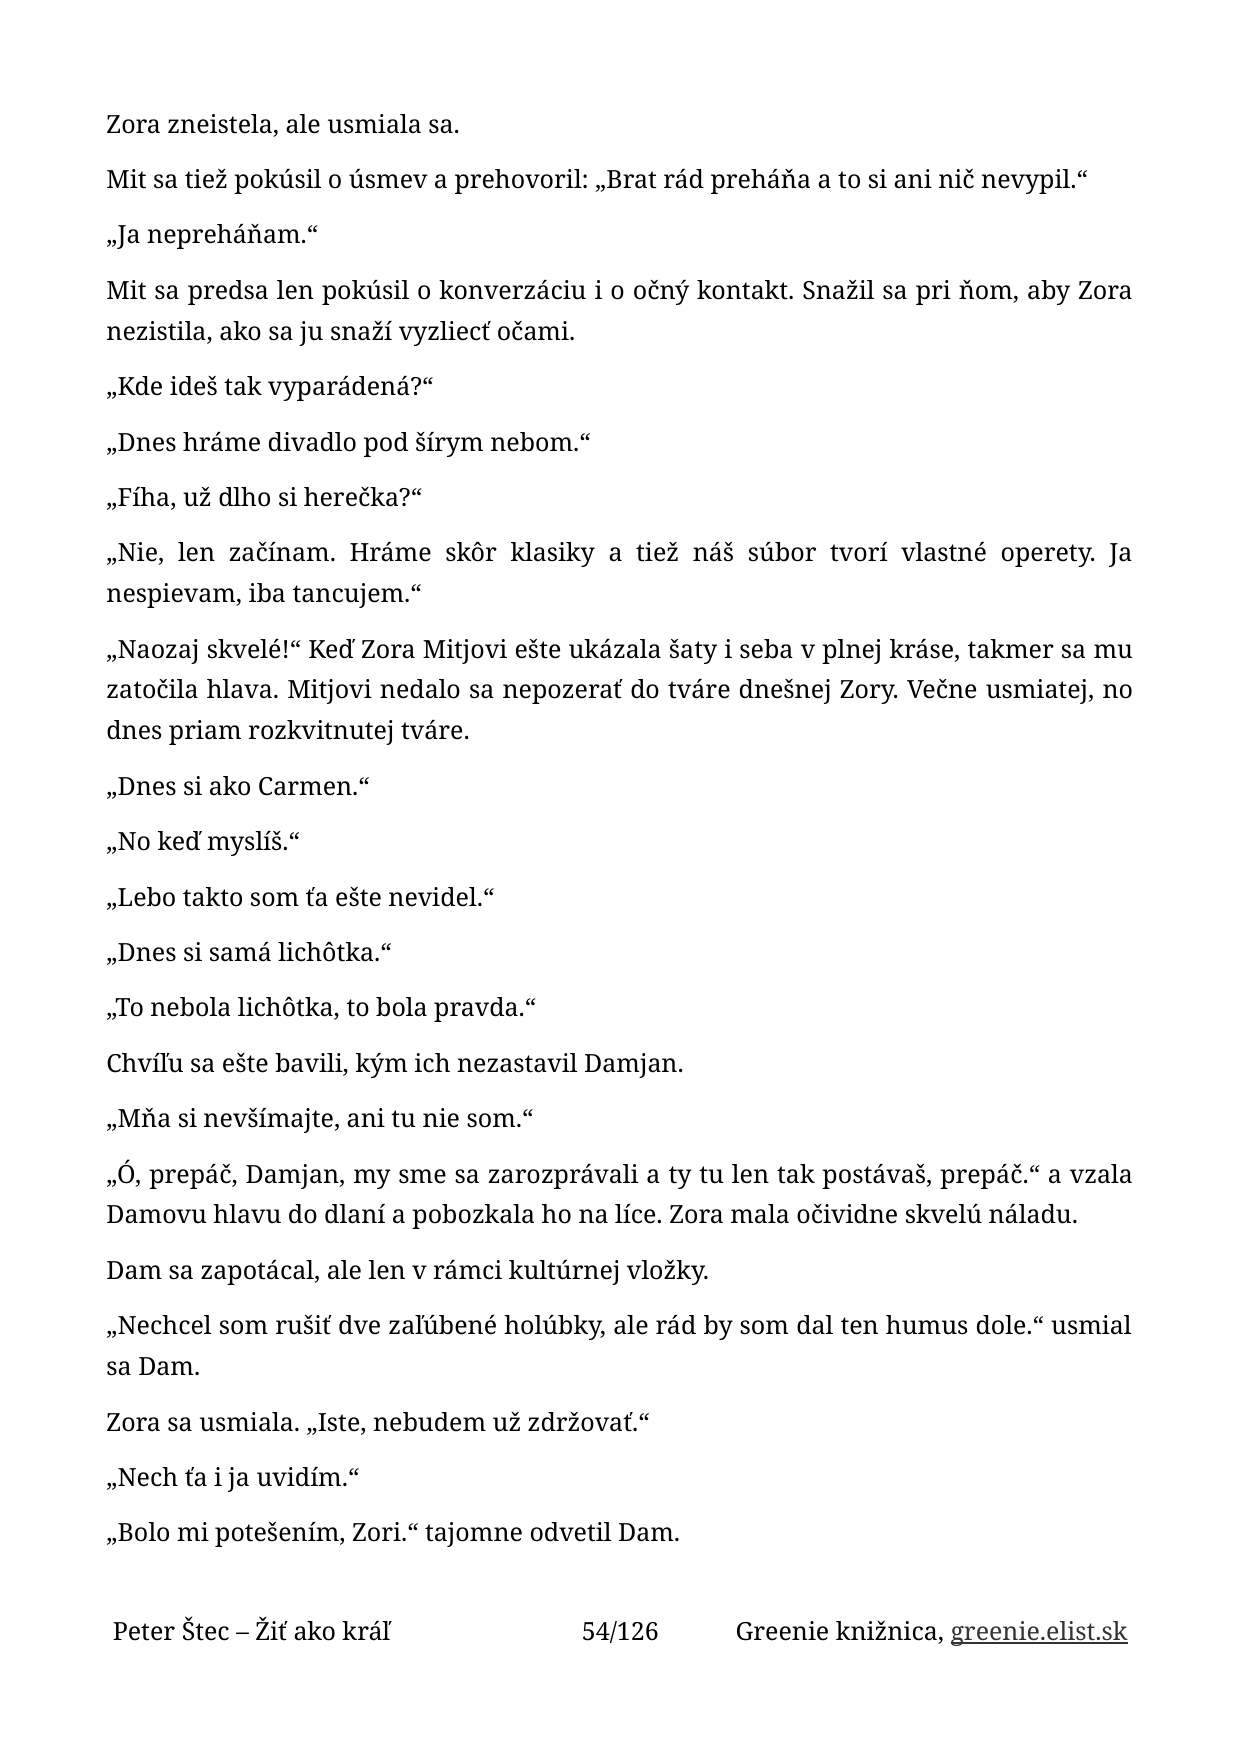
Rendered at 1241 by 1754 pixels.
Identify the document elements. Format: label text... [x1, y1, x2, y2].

text Zora zneistela, ale usmiala sa. [106, 106, 1134, 140]
text „Lebo takto som ťa ešte nevidel.“ [106, 879, 1134, 913]
text „Ó, prepáč, Damjan, my sme sa zarozprávali a ty tu len tak postávaš, prepáč.“ a vzala Damovu hlavu do dlaní a pobozkala ho na líce. Zora mala očividne skvelú náladu. [106, 1156, 1134, 1231]
text „Nech ťa i ja uvidím.“ [106, 1459, 1134, 1494]
text Mit sa predsa len pokúsil o konverzáciu i o očný kontakt. Snažil sa pri ňom, aby Zora nezistila, ako sa ju snaží vyzliecť očami. [106, 272, 1134, 347]
text „Nechcel som rušiť dve zaľúbené holúbky, ale rád by som dal ten humus dole.“ usmial sa Dam. [106, 1308, 1134, 1383]
text „No keď myslíš.“ [106, 824, 1134, 858]
text Zora sa usmiala. „Iste, nebudem už zdržovať.“ [106, 1404, 1134, 1438]
text „Dnes si samá lichôtka.“ [106, 934, 1134, 969]
text Dam sa zapotácal, ale len v rámci kultúrnej vložky. [106, 1252, 1134, 1287]
text Mit sa tiež pokúsil o úsmev a prehovoril: „Brat rád preháňa a to si ani nič nevypil.“ [106, 162, 1134, 196]
text „Fíha, už dlho si herečka?“ [106, 479, 1134, 514]
text Chvíľu sa ešte bavili, kým ich nezastavil Damjan. [106, 1045, 1134, 1079]
text „Kde ideš tak vyparádená?“ [106, 369, 1134, 403]
text „Bolo mi potešením, Zori.“ tajomne odvetil Dam. [106, 1515, 1134, 1549]
text „To nebola lichôtka, to bola pravda.“ [106, 990, 1134, 1024]
text „Ja nepreháňam.“ [106, 217, 1134, 251]
text „Dnes hráme divadlo pod šírym nebom.“ [106, 424, 1134, 458]
text „Mňa si nevšímajte, ani tu nie som.“ [106, 1101, 1134, 1135]
text „Dnes si ako Carmen.“ [106, 768, 1134, 802]
text „Nie, len začínam. Hráme skôr klasiky a tiež náš súbor tvorí vlastné operety. Ja nespievam, iba tancujem.“ [106, 535, 1134, 610]
text „Naozaj skvelé!“ Keď Zora Mitjovi ešte ukázala šaty i seba v plnej kráse, takmer sa mu zatočila hlava. Mitjovi nedalo sa nepozerať do tváre dnešnej Zory. Večne usmiatej, no dnes priam rozkvitnutej tváre. [106, 631, 1134, 747]
